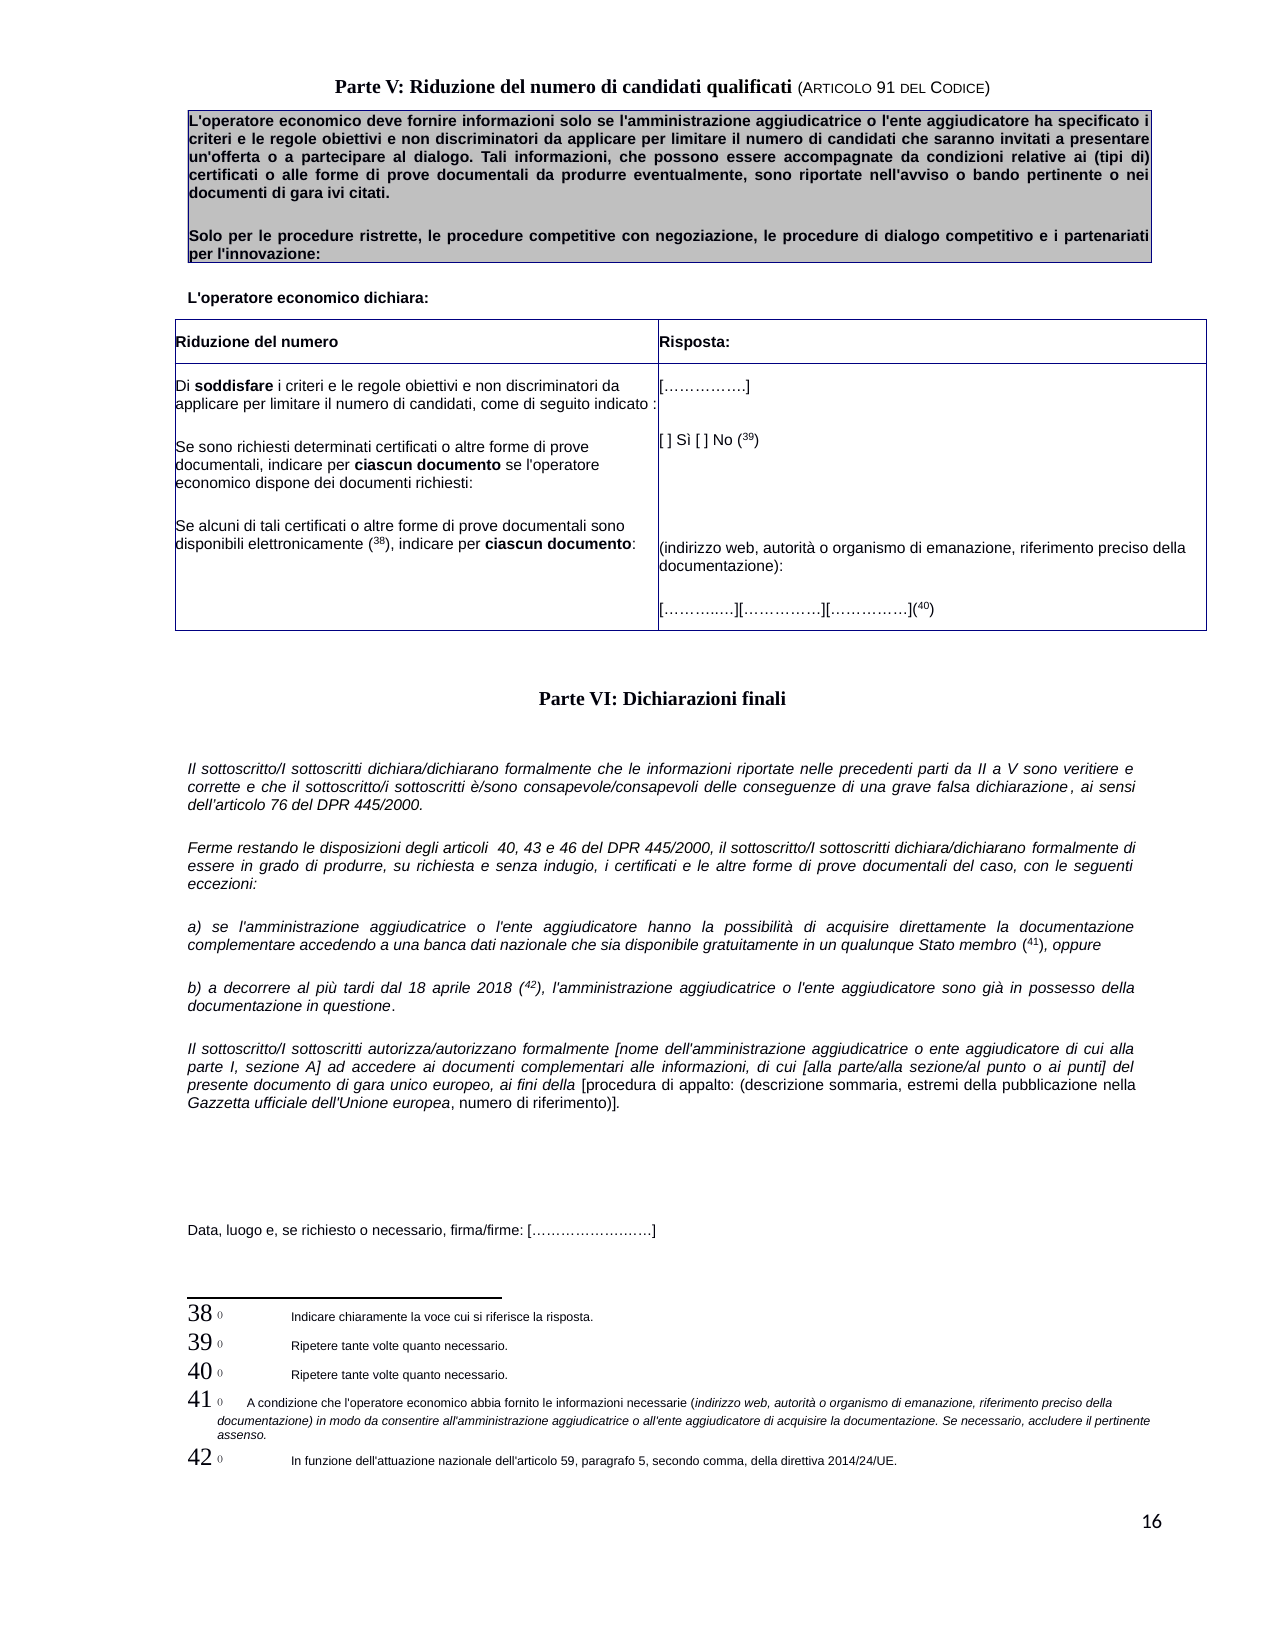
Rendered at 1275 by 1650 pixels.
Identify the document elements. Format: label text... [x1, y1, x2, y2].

table_header Risposta: [659, 320, 1206, 363]
table_cell Di soddisfare i criteri e le regole obiettivi e non discriminatori da applicare per limitare il numero di candidati, come di seguito indicato : Se sono richiesti determinati certificati o altre forme di prove documentali, indicare per ciascun documento se l'operatore economico dispone dei documenti richiesti: Se alcuni di tali certificati o altre forme di prove documentali sono disponibili elettronicamente (), indicare per ciascun documento: [176, 364, 658, 630]
table_cell […………….] [ ] Sì [ ] No () (indirizzo web, autorità o organismo di emanazione, riferimento preciso della documentazione): [………..…][……………][……………]() [659, 364, 1206, 630]
text Il sottoscritto/I sottoscritti dichiara/dichiarano formalmente che le informazioni riportate nelle precedenti parti da II a V sono veritiere e corrette e che il sottoscritto/i sottoscritti è/sono consapevole/consapevoli delle conseguenze di una grave falsa dichiarazione, ai sensi dell’articolo 76 del DPR 445/2000. [187, 759, 1137, 813]
table_header Riduzione del numero [176, 320, 658, 363]
text L'operatore economico dichiara: [187, 288, 1137, 307]
text Solo per le procedure ristrette, le procedure competitive con negoziazione, le procedure di dialogo competitivo e i partenariati per l'innovazione: [189, 225, 1151, 262]
text Parte V: Riduzione del numero di candidati qualificati (Articolo 91 del Codice) [187, 75, 1137, 98]
text () In funzione dell'attuazione nazionale dell'articolo 59, paragrafo 5, secondo comma, della direttiva 2014/24/UE. [187, 1442, 1197, 1471]
text Il sottoscritto/I sottoscritti autorizza/autorizzano formalmente [nome dell'amministrazione aggiudicatrice o ente aggiudicatore di cui alla parte I, sezione A] ad accedere ai documenti complementari alle informazioni, di cui [alla parte/alla sezione/al punto o ai punti] del presente documento di gara unico europeo, ai fini della [procedura di appalto: (descrizione sommaria, estremi della pubblicazione nella Gazzetta ufficiale dell'Unione europea, numero di riferimento)]. [187, 1040, 1137, 1112]
text b) a decorrere al più tardi dal 18 aprile 2018 (), l'amministrazione aggiudicatrice o l'ente aggiudicatore sono già in possesso della documentazione in questione. [187, 979, 1137, 1015]
text Data, luogo e, se richiesto o necessario, firma/firme: [……………….……] [187, 1222, 1137, 1238]
text Ferme restando le disposizioni degli articoli 40, 43 e 46 del DPR 445/2000, il sottoscritto/I sottoscritti dichiara/dichiarano formalmente di essere in grado di produrre, su richiesta e senza indugio, i certificati e le altre forme di prove documentali del caso, con le seguenti eccezioni: [187, 838, 1137, 893]
text () A condizione che l'operatore economico abbia fornito le informazioni necessarie (indirizzo web, autorità o organismo di emanazione, riferimento preciso della documentazione) in modo da consentire all'amministrazione aggiudicatrice o all'ente aggiudicatore di acquisire la documentazione. Se necessario, accludere il pertinente assenso. [187, 1384, 1197, 1442]
title Parte VI: Dichiarazioni finali [187, 687, 1137, 709]
text a) se l'amministrazione aggiudicatrice o l'ente aggiudicatore hanno la possibilità di acquisire direttamente la documentazione complementare accedendo a una banca dati nazionale che sia disponibile gratuitamente in un qualunque Stato membro (), oppure [187, 918, 1137, 954]
text L'operatore economico deve fornire informazioni solo se l'amministrazione aggiudicatrice o l'ente aggiudicatore ha specificato i criteri e le regole obiettivi e non discriminatori da applicare per limitare il numero di candidati che saranno invitati a presentare un'offerta o a partecipare al dialogo. Tali informazioni, che possono essere accompagnate da condizioni relative ai (tipi di) certificati o alle forme di prove documentali da produrre eventualmente, sono riportate nell'avviso o bando pertinente o nei documenti di gara ivi citati. [189, 111, 1151, 201]
